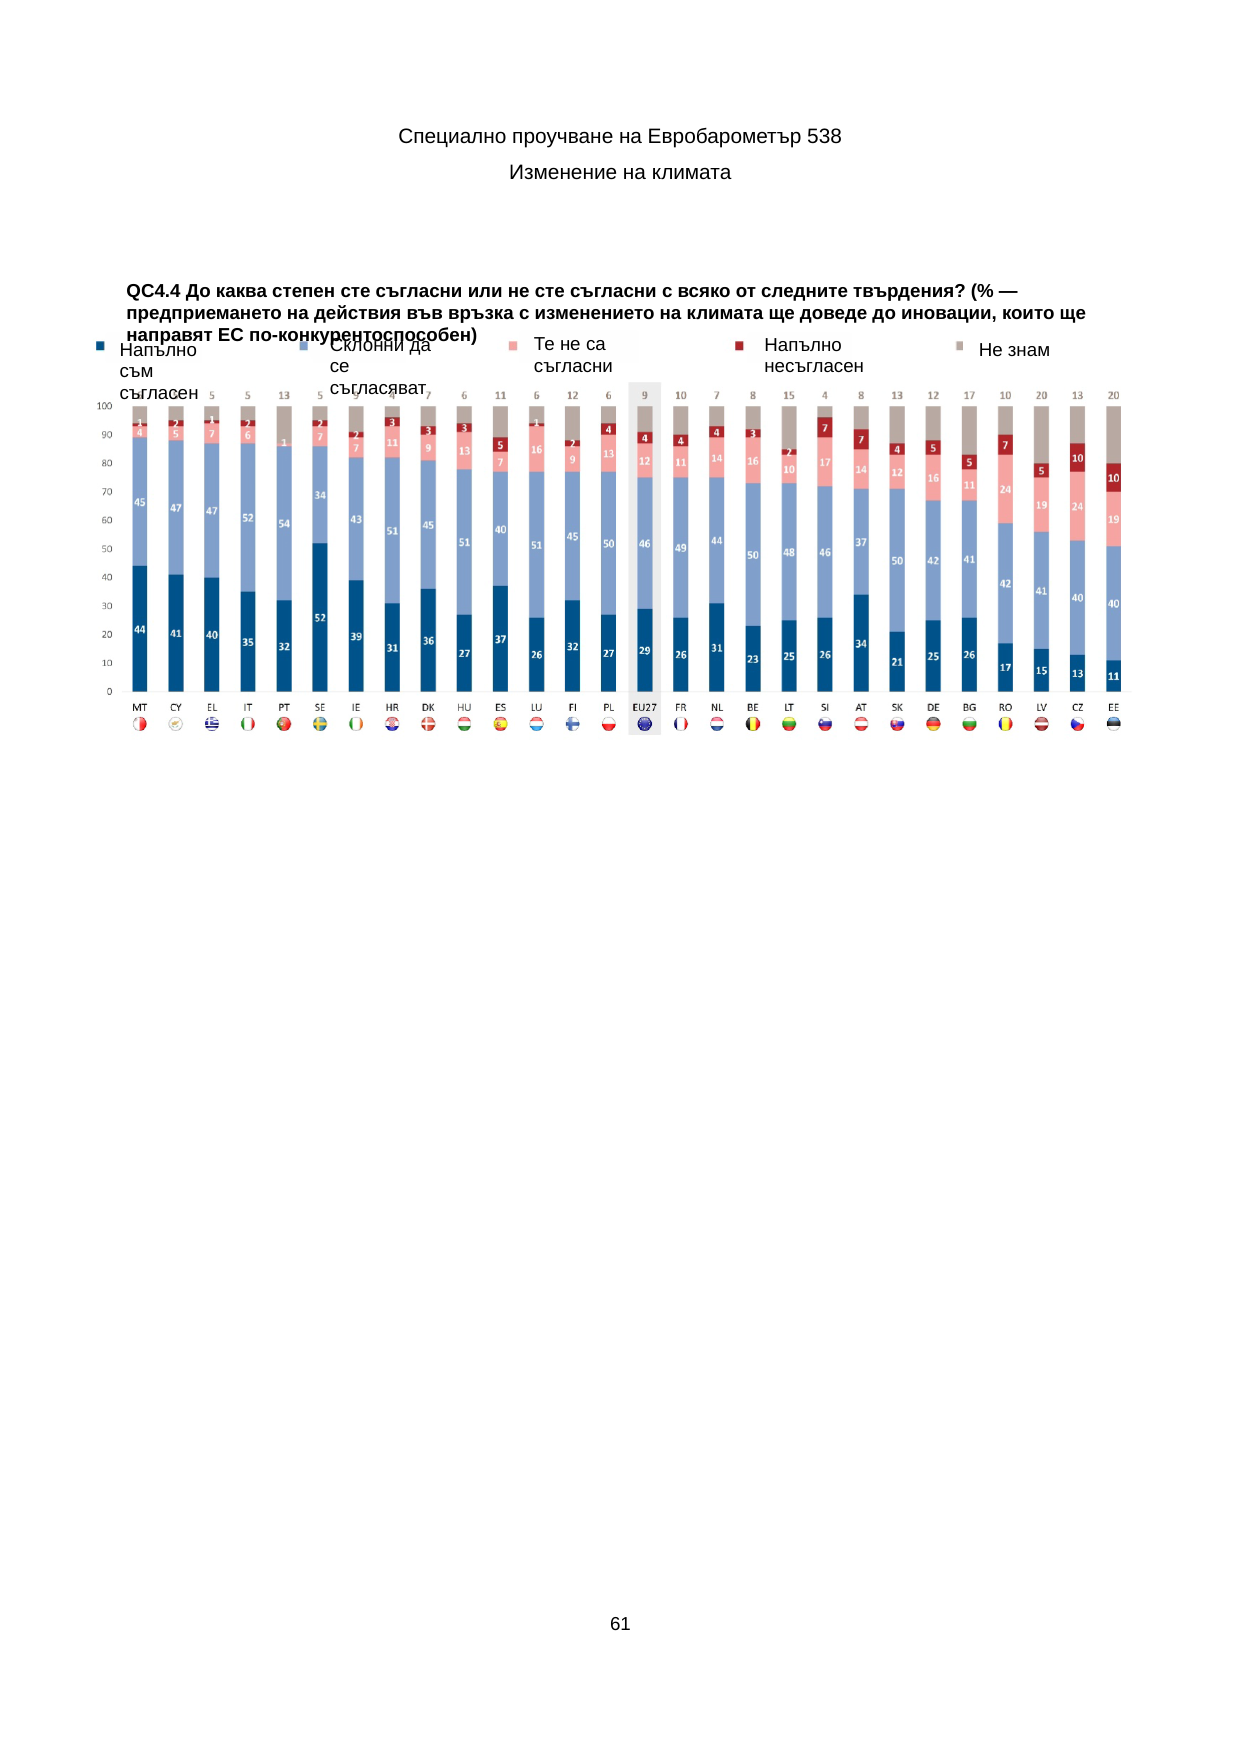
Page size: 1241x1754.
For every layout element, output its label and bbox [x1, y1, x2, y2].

picture [88, 382, 1133, 740]
picture [82, 321, 963, 363]
